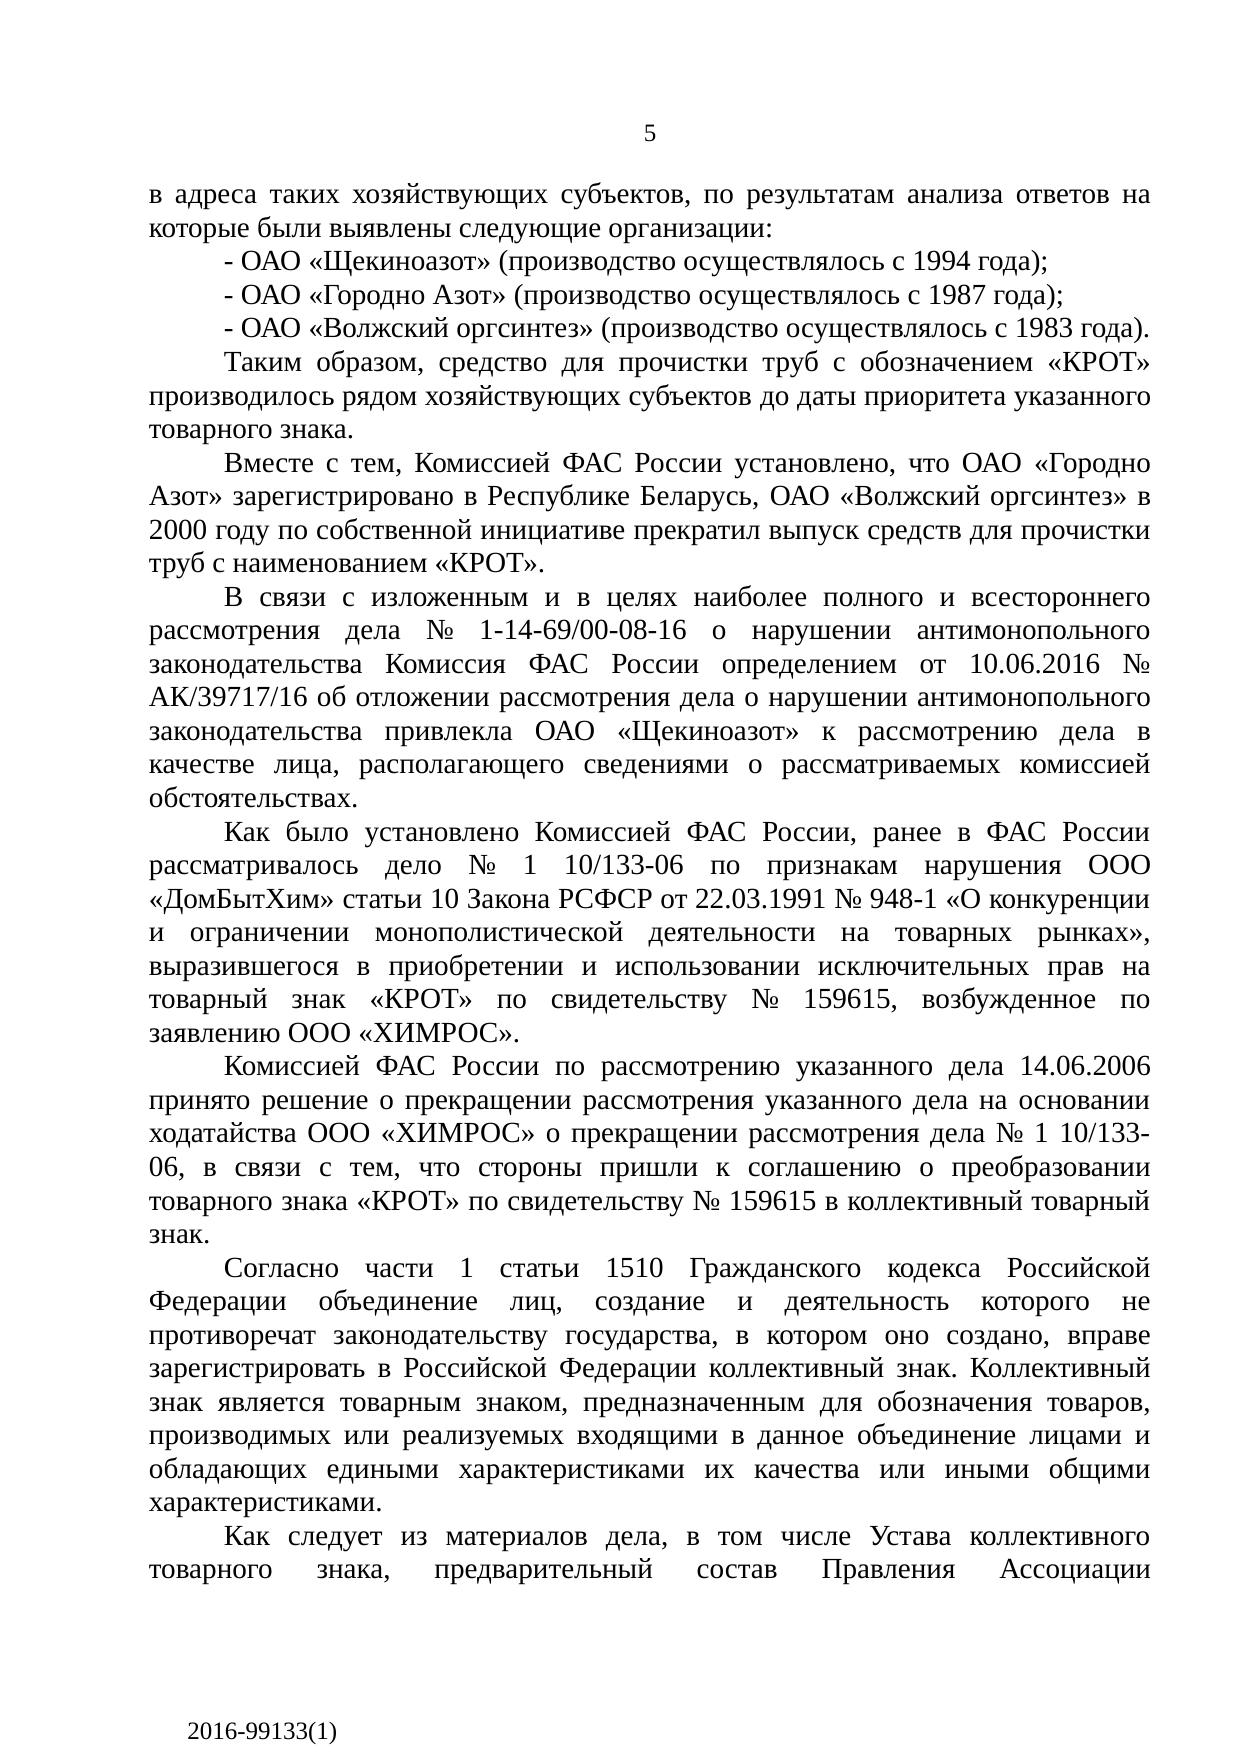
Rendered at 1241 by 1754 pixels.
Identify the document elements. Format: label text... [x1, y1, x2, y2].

text - ОАО «Щекиноазот» (производство осуществлялось с 1994 года); [149, 243, 1151, 277]
text - ОАО «Волжский оргсинтез» (производство осуществлялось с 1983 года). [149, 311, 1151, 344]
text В связи с изложенным и в целях наиболее полного и всестороннего рассмотрения дела № 1-14-69/00-08-16 о нарушении антимонопольного законодательства Комиссия ФАС России определением от 10.06.2016 № АК/39717/16 об отложении рассмотрения дела о нарушении антимонопольного законодательства привлекла ОАО «Щекиноазот» к рассмотрению дела в качестве лица, располагающего сведениями о рассматриваемых комиссией обстоятельствах. [149, 579, 1151, 814]
text Как было установлено Комиссией ФАС России, ранее в ФАС России рассматривалось дело № 1 10/133-06 по признакам нарушения ООО «ДомБытХим» статьи 10 Закона РСФСР от 22.03.1991 № 948-1 «О конкуренции и ограничении монополистической деятельности на товарных рынках», выразившегося в приобретении и использовании исключительных прав на товарный знак «КРОТ» по свидетельству № 159615, возбужденное по заявлению ООО «ХИМРОС». [149, 814, 1151, 1048]
text в адреса таких хозяйствующих субъектов, по результатам анализа ответов на которые были выявлены следующие организации: [149, 176, 1151, 243]
text Комиссией ФАС России по рассмотрению указанного дела 14.06.2006 принято решение о прекращении рассмотрения указанного дела на основании ходатайства ООО «ХИМРОС» о прекращении рассмотрения дела № 1 10/133-06, в связи с тем, что стороны пришли к соглашению о преобразовании товарного знака «КРОТ» по свидетельству № 159615 в коллективный товарный знак. [149, 1048, 1151, 1250]
text - ОАО «Городно Азот» (производство осуществлялось с 1987 года); [149, 277, 1151, 311]
text Вместе с тем, Комиссией ФАС России установлено, что ОАО «Городно Азот» зарегистрировано в Республике Беларусь, ОАО «Волжский оргсинтез» в 2000 году по собственной инициативе прекратил выпуск средств для прочистки труб с наименованием «КРОТ». [149, 445, 1151, 579]
text Согласно части 1 статьи 1510 Гражданского кодекса Российской Федерации объединение лиц, создание и деятельность которого не противоречат законодательству государства, в котором оно создано, вправе зарегистрировать в Российской Федерации коллективный знак. Коллективный знак является товарным знаком, предназначенным для обозначения товаров, производимых или реализуемых входящими в данное объединение лицами и обладающих едиными характеристиками их качества или иными общими характеристиками. [149, 1250, 1151, 1518]
text Как следует из материалов дела, в том числе Устава коллективного товарного знака, предварительный состав Правления Ассоциации [149, 1518, 1151, 1585]
text Таким образом, средство для прочистки труб с обозначением «КРОТ» производилось рядом хозяйствующих субъектов до даты приоритета указанного товарного знака. [149, 344, 1151, 445]
